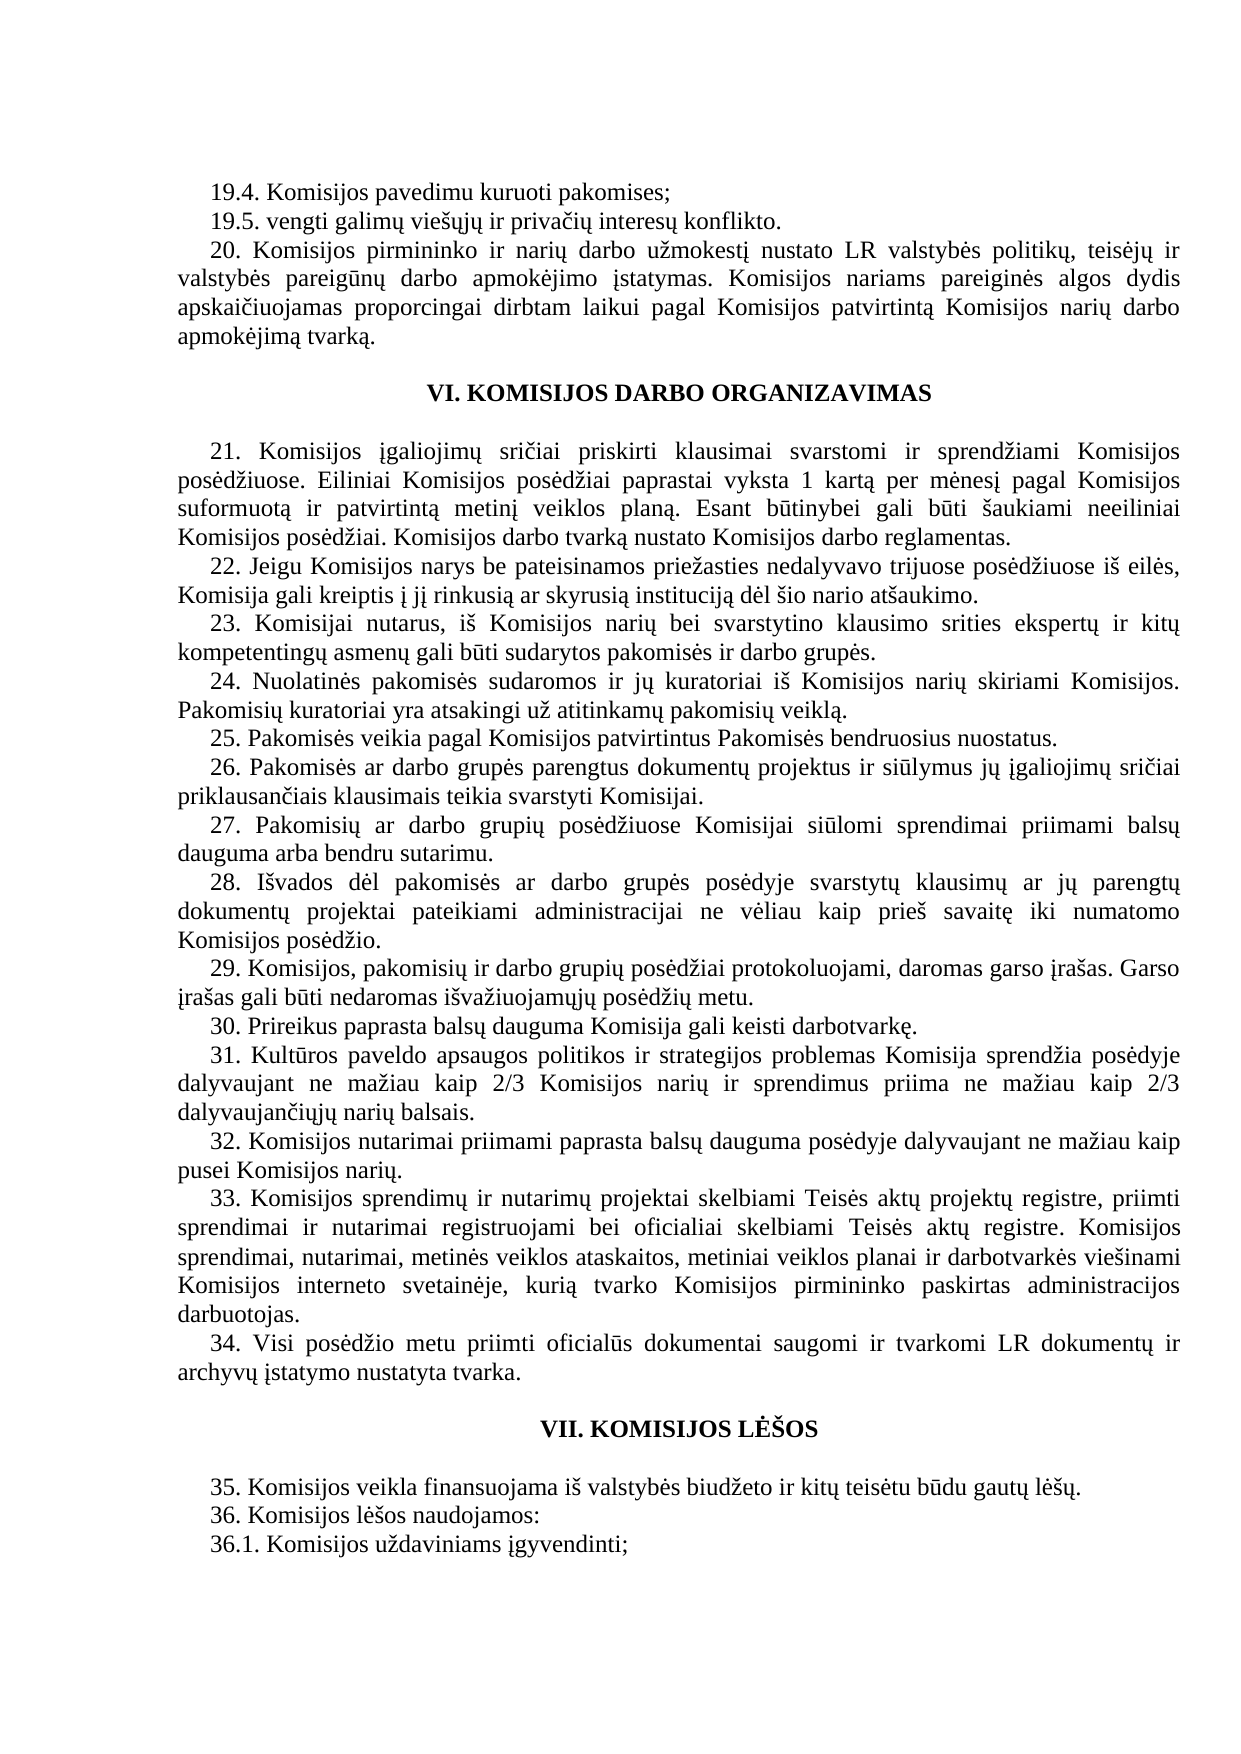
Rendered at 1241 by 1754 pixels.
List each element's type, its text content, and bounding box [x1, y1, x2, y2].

text 28. Išvados dėl pakomisės ar darbo grupės posėdyje svarstytų klausimų ar jų parengtų dokumentų projektai pateikiami administracijai ne vėliau kaip prieš savaitę iki numatomo Komisijos posėdžio. [177, 867, 1181, 953]
text 26. Pakomisės ar darbo grupės parengtus dokumentų projektus ir siūlymus jų įgaliojimų sričiai priklausančiais klausimais teikia svarstyti Komisijai. [177, 752, 1181, 810]
text VI. KOMISIJOS DARBO ORGANIZAVIMAS [177, 378, 1181, 407]
text 32. Komisijos nutarimai priimami paprasta balsų dauguma posėdyje dalyvaujant ne mažiau kaip pusei Komisijos narių. [177, 1126, 1181, 1183]
text 21. Komisijos įgaliojimų sričiai priskirti klausimai svarstomi ir sprendžiami Komisijos posėdžiuose. Eiliniai Komisijos posėdžiai paprastai vyksta 1 kartą per mėnesį pagal Komisijos suformuotą ir patvirtintą metinį veiklos planą. Esant būtinybei gali būti šaukiami neeiliniai Komisijos posėdžiai. Komisijos darbo tvarką nustato Komisijos darbo reglamentas. [177, 436, 1181, 551]
text 20. Komisijos pirmininko ir narių darbo užmokestį nustato LR valstybės politikų, teisėjų ir valstybės pareigūnų darbo apmokėjimo įstatymas. Komisijos nariams pareiginės algos dydis apskaičiuojamas proporcingai dirbtam laikui pagal Komisijos patvirtintą Komisijos narių darbo apmokėjimą tvarką. [177, 235, 1181, 350]
text 19.4. Komisijos pavedimu kuruoti pakomises; [177, 177, 1181, 206]
text 29. Komisijos, pakomisių ir darbo grupių posėdžiai protokoluojami, daromas garso įrašas. Garso įrašas gali būti nedaromas išvažiuojamųjų posėdžių metu. [177, 953, 1181, 1011]
text 34. Visi posėdžio metu priimti oficialūs dokumentai saugomi ir tvarkomi LR dokumentų ir archyvų įstatymo nustatyta tvarka. [177, 1328, 1181, 1385]
text 31. Kultūros paveldo apsaugos politikos ir strategijos problemas Komisija sprendžia posėdyje dalyvaujant ne mažiau kaip 2/3 Komisijos narių ir sprendimus priima ne mažiau kaip 2/3 dalyvaujančiųjų narių balsais. [177, 1040, 1181, 1126]
text 30. Prireikus paprasta balsų dauguma Komisija gali keisti darbotvarkę. [177, 1011, 1181, 1040]
text 25. Pakomisės veikia pagal Komisijos patvirtintus Pakomisės bendruosius nuostatus. [177, 723, 1181, 752]
text 36.1. Komisijos uždaviniams įgyvendinti; [177, 1529, 1181, 1558]
text 33. Komisijos sprendimų ir nutarimų projektai skelbiami Teisės aktų projektų registre, priimti sprendimai ir nutarimai registruojami bei oficialiai skelbiami Teisės aktų registre. Komisijos sprendimai, nutarimai, metinės veiklos ataskaitos, metiniai veiklos planai ir darbotvarkės viešinami Komisijos interneto svetainėje, kurią tvarko Komisijos pirmininko paskirtas administracijos darbuotojas. [177, 1183, 1181, 1328]
text 24. Nuolatinės pakomisės sudaromos ir jų kuratoriai iš Komisijos narių skiriami Komisijos. Pakomisių kuratoriai yra atsakingi už atitinkamų pakomisių veiklą. [177, 666, 1181, 723]
text 23. Komisijai nutarus, iš Komisijos narių bei svarstytino klausimo srities ekspertų ir kitų kompetentingų asmenų gali būti sudarytos pakomisės ir darbo grupės. [177, 608, 1181, 666]
text 35. Komisijos veikla finansuojama iš valstybės biudžeto ir kitų teisėtu būdu gautų lėšų. [177, 1472, 1181, 1500]
text VII. KOMISIJOS LĖŠOS [177, 1414, 1181, 1443]
text 36. Komisijos lėšos naudojamos: [177, 1500, 1181, 1529]
text 19.5. vengti galimų viešųjų ir privačių interesų konflikto. [177, 206, 1181, 235]
text 27. Pakomisių ar darbo grupių posėdžiuose Komisijai siūlomi sprendimai priimami balsų dauguma arba bendru sutarimu. [177, 810, 1181, 867]
text 22. Jeigu Komisijos narys be pateisinamos priežasties nedalyvavo trijuose posėdžiuose iš eilės, Komisija gali kreiptis į jį rinkusią ar skyrusią instituciją dėl šio nario atšaukimo. [177, 551, 1181, 608]
